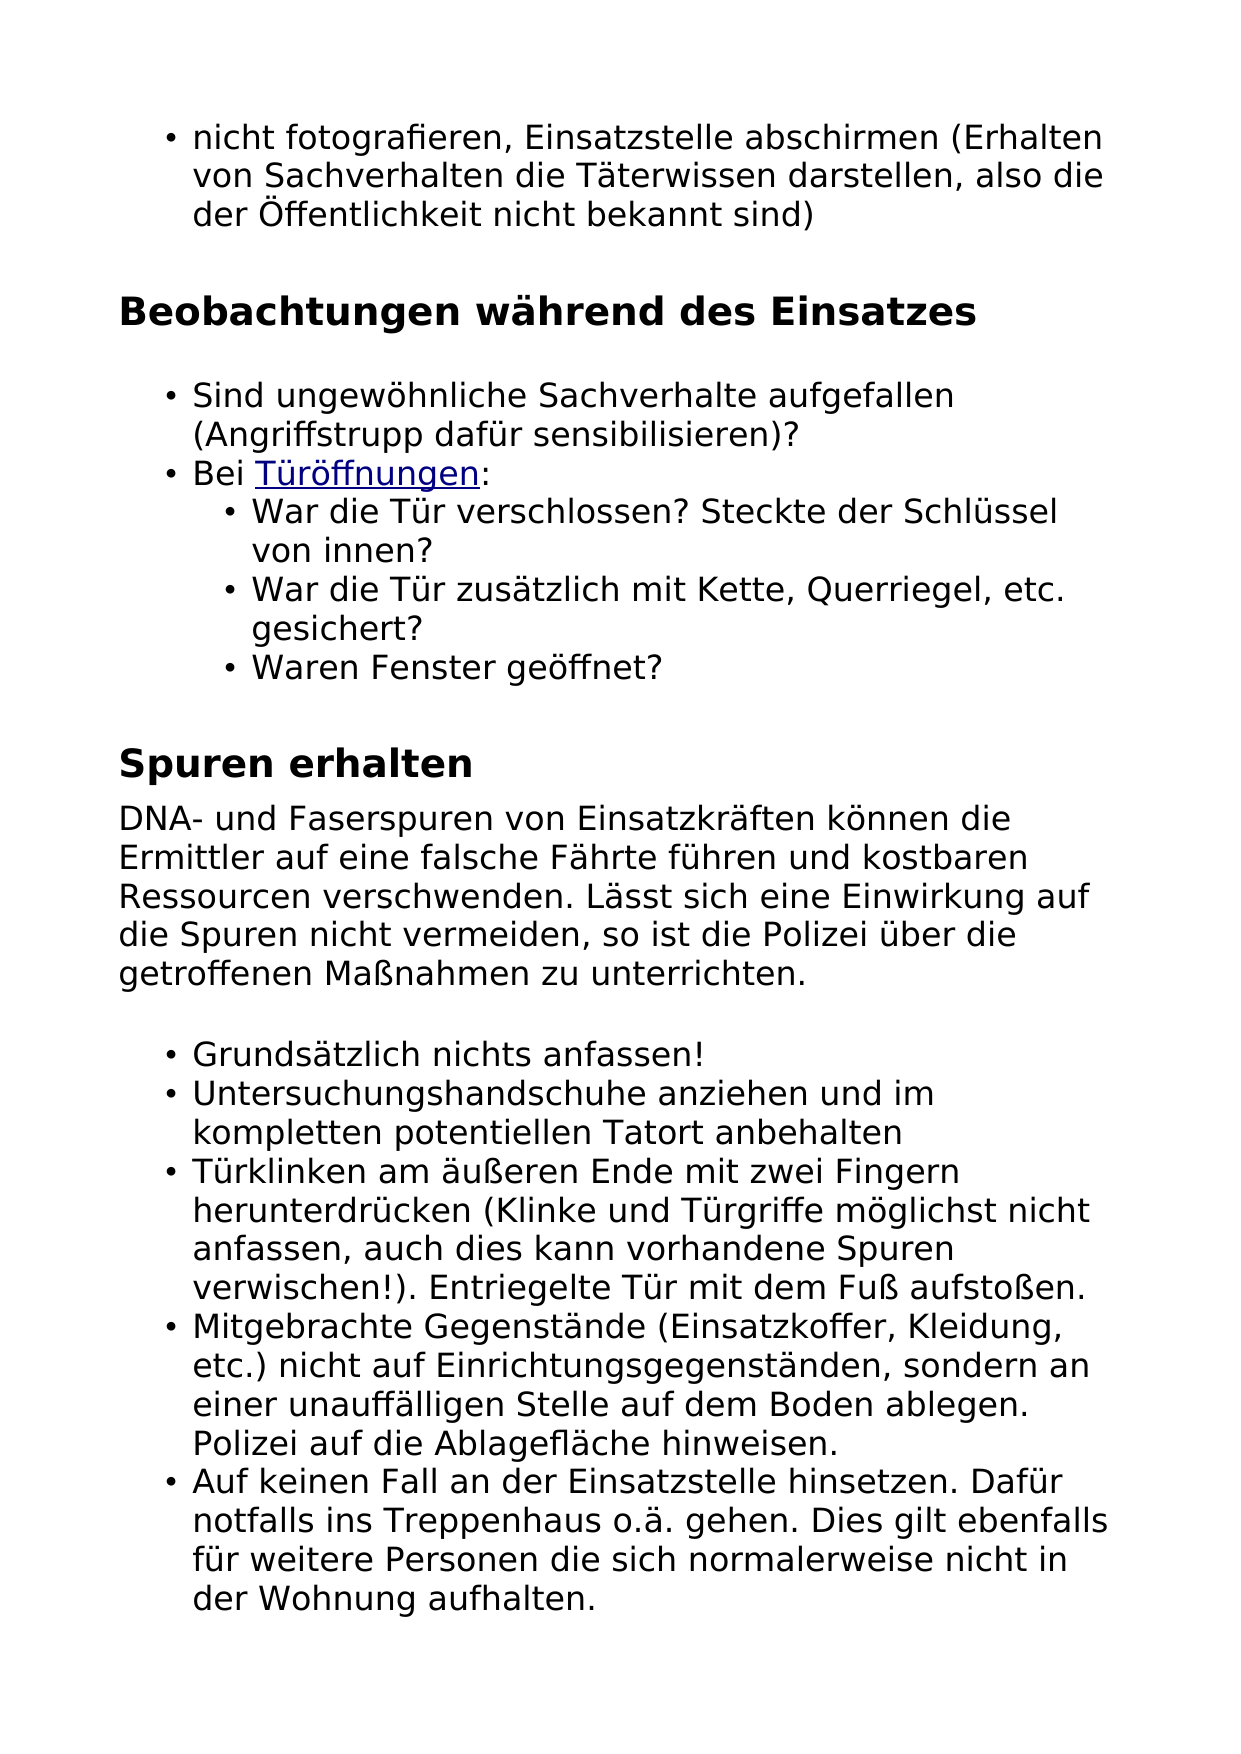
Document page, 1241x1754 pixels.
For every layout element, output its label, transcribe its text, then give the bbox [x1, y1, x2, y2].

list Grundsätzlich nichts anfassen! [177, 1036, 1122, 1074]
list War die Tür zusätzlich mit Kette, Querriegel, etc. gesichert? [236, 571, 1122, 648]
list nicht fotografieren, Einsatzstelle abschirmen (Erhalten von Sachverhalten die Täterwissen darstellen, also die der Öffentlichkeit nicht bekannt sind) [177, 118, 1122, 235]
list Mitgebrachte Gegenstände (Einsatzkoffer, Kleidung, etc.) nicht auf Einrichtungsgegenständen, sondern an einer unauffälligen Stelle auf dem Boden ablegen. Polizei auf die Ablagefläche hinweisen. [177, 1308, 1122, 1463]
list Auf keinen Fall an der Einsatzstelle hinsetzen. Dafür notfalls ins Treppenhaus o.ä. gehen. Dies gilt ebenfalls für weitere Personen die sich normalerweise nicht in der Wohnung aufhalten. [177, 1463, 1122, 1618]
subtitle Beobachtungen während des Einsatzes [118, 289, 1122, 334]
list War die Tür verschlossen? Steckte der Schlüssel von innen? [236, 493, 1122, 571]
subtitle Spuren erhalten [118, 742, 1122, 787]
list Bei Türöffnungen: [177, 454, 1122, 493]
list Untersuchungshandschuhe anziehen und im kompletten potentiellen Tatort anbehalten [177, 1074, 1122, 1152]
list Waren Fenster geöffnet? [236, 648, 1122, 687]
list Türklinken am äußeren Ende mit zwei Fingern herunterdrücken (Klinke und Türgriffe möglichst nicht anfassen, auch dies kann vorhandene Spuren verwischen!). Entriegelte Tür mit dem Fuß aufstoßen. [177, 1152, 1122, 1308]
text DNA- und Faserspuren von Einsatzkräften können die Ermittler auf eine falsche Fährte führen und kostbaren Ressourcen verschwenden. Lässt sich eine Einwirkung auf die Spuren nicht vermeiden, so ist die Polizei über die getroffenen Maßnahmen zu unterrichten. [118, 799, 1122, 994]
list Sind ungewöhnliche Sachverhalte aufgefallen (Angriffstrupp dafür sensibilisieren)? [177, 376, 1122, 454]
